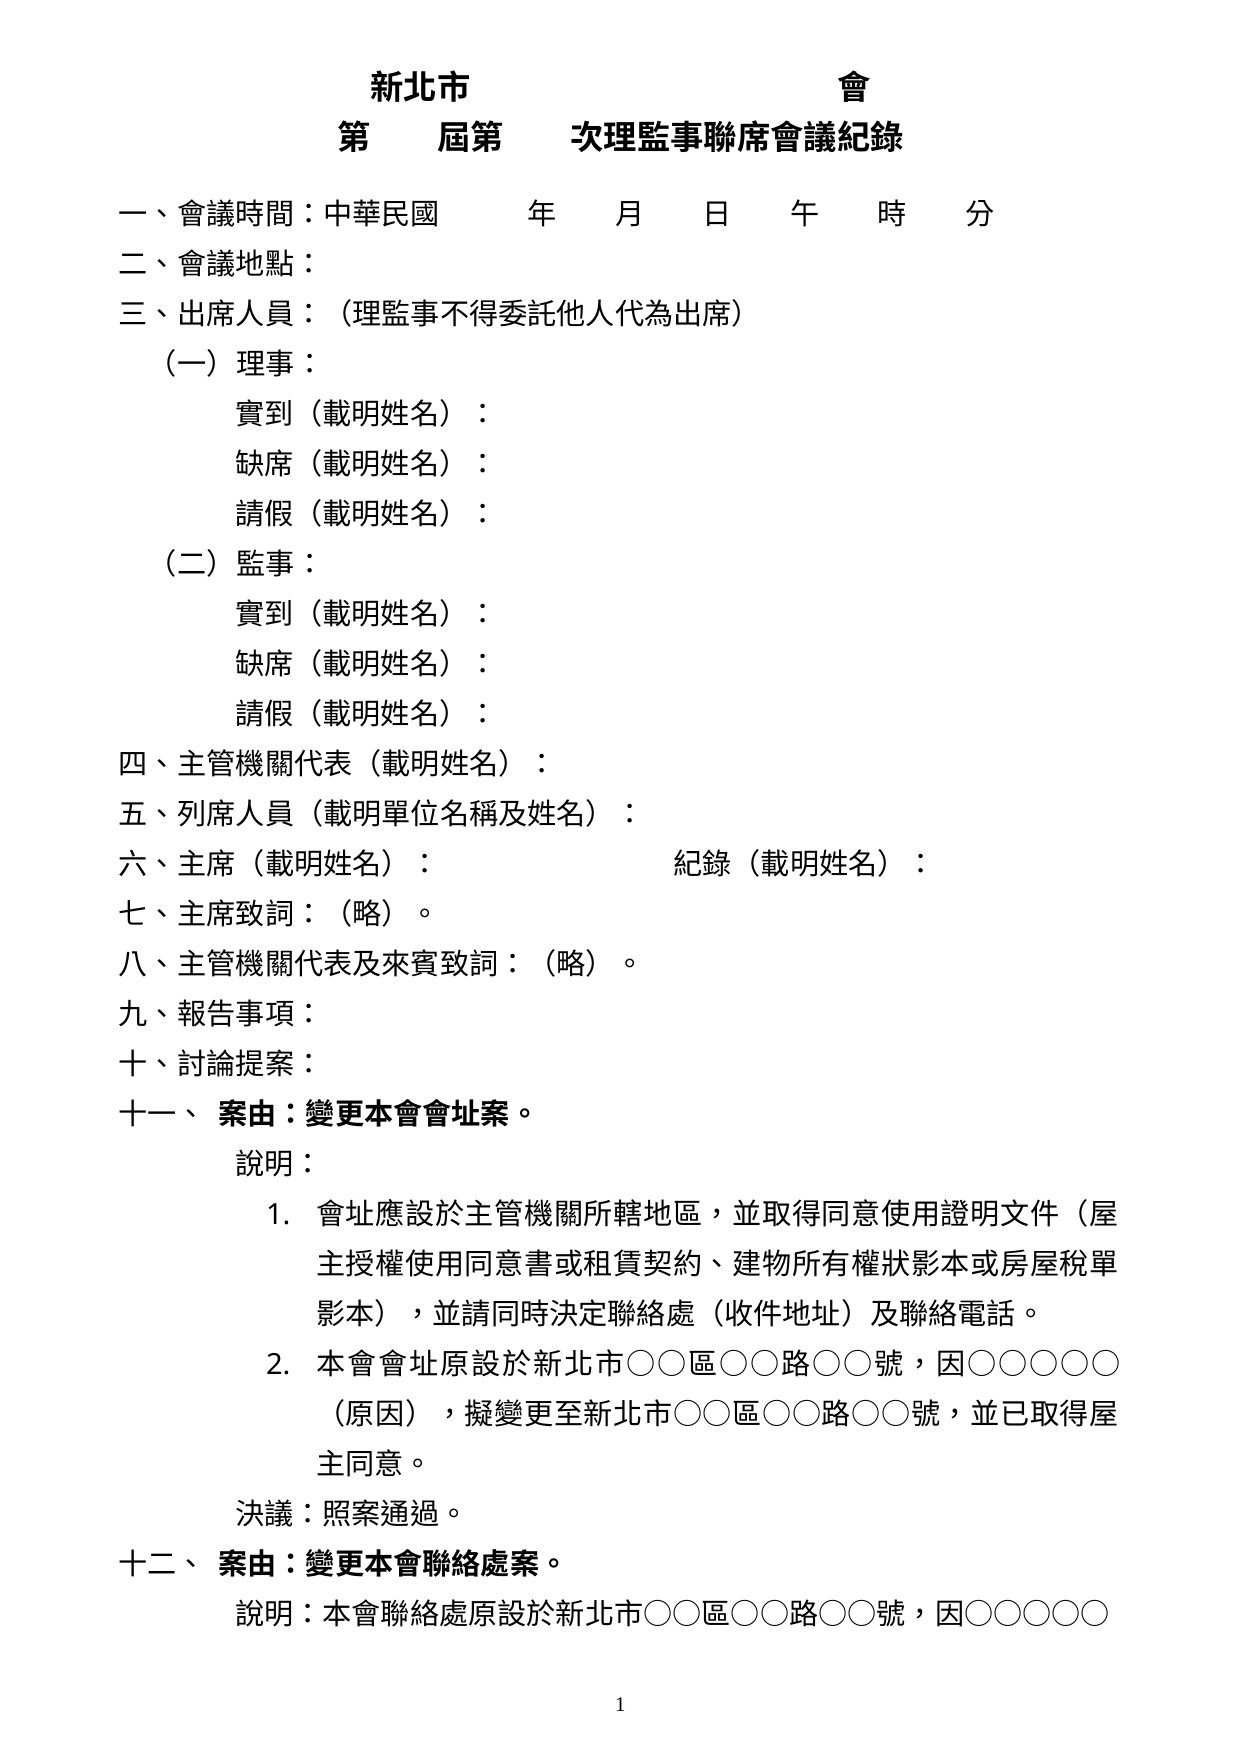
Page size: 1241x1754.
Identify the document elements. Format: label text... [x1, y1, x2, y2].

list 監事： [148, 534, 1122, 584]
list 主管機關代表（載明姓名）： [118, 734, 1122, 784]
text 說明：本會聯絡處原設於新北市○○區○○路○○號，因○○○○○ [235, 1584, 1122, 1634]
text 決議：照案通過。 [235, 1484, 1122, 1534]
list 主席（載明姓名）： 紀錄（載明姓名）： [118, 834, 1122, 884]
list 案由：變更本會聯絡處案。 [118, 1534, 1122, 1584]
list 主席致詞：（略）。 [118, 884, 1122, 934]
list 理事： [148, 334, 1122, 384]
text 缺席（載明姓名）： [235, 634, 1122, 684]
list 會議地點： [118, 234, 1122, 284]
text 缺席（載明姓名）： [235, 434, 1122, 484]
list 本會會址原設於新北市○○區○○路○○號，因○○○○○（原因），擬變更至新北市○○區○○路○○號，並已取得屋主同意。 [266, 1334, 1122, 1484]
text 請假（載明姓名）： [235, 684, 1122, 734]
list 報告事項： [118, 984, 1122, 1034]
list 會議時間：中華民國 年 月 日 午 時 分 [118, 184, 1122, 234]
text 新北市 會 第 屆第 次理監事聯席會議紀錄 [118, 59, 1122, 159]
text 說明： [235, 1134, 1122, 1184]
text 實到（載明姓名）： [235, 384, 1122, 434]
list 案由：變更本會會址案。 [118, 1084, 1122, 1134]
list 會址應設於主管機關所轄地區，並取得同意使用證明文件（屋主授權使用同意書或租賃契約、建物所有權狀影本或房屋稅單影本），並請同時決定聯絡處（收件地址）及聯絡電話。 [266, 1184, 1122, 1334]
list 列席人員（載明單位名稱及姓名）： [118, 784, 1122, 834]
text 實到（載明姓名）： [235, 584, 1122, 634]
list 出席人員：（理監事不得委託他人代為出席） [118, 284, 1122, 334]
list 主管機關代表及來賓致詞：（略）。 [118, 934, 1122, 984]
text 請假（載明姓名）： [235, 484, 1122, 534]
list 討論提案： [118, 1034, 1122, 1084]
